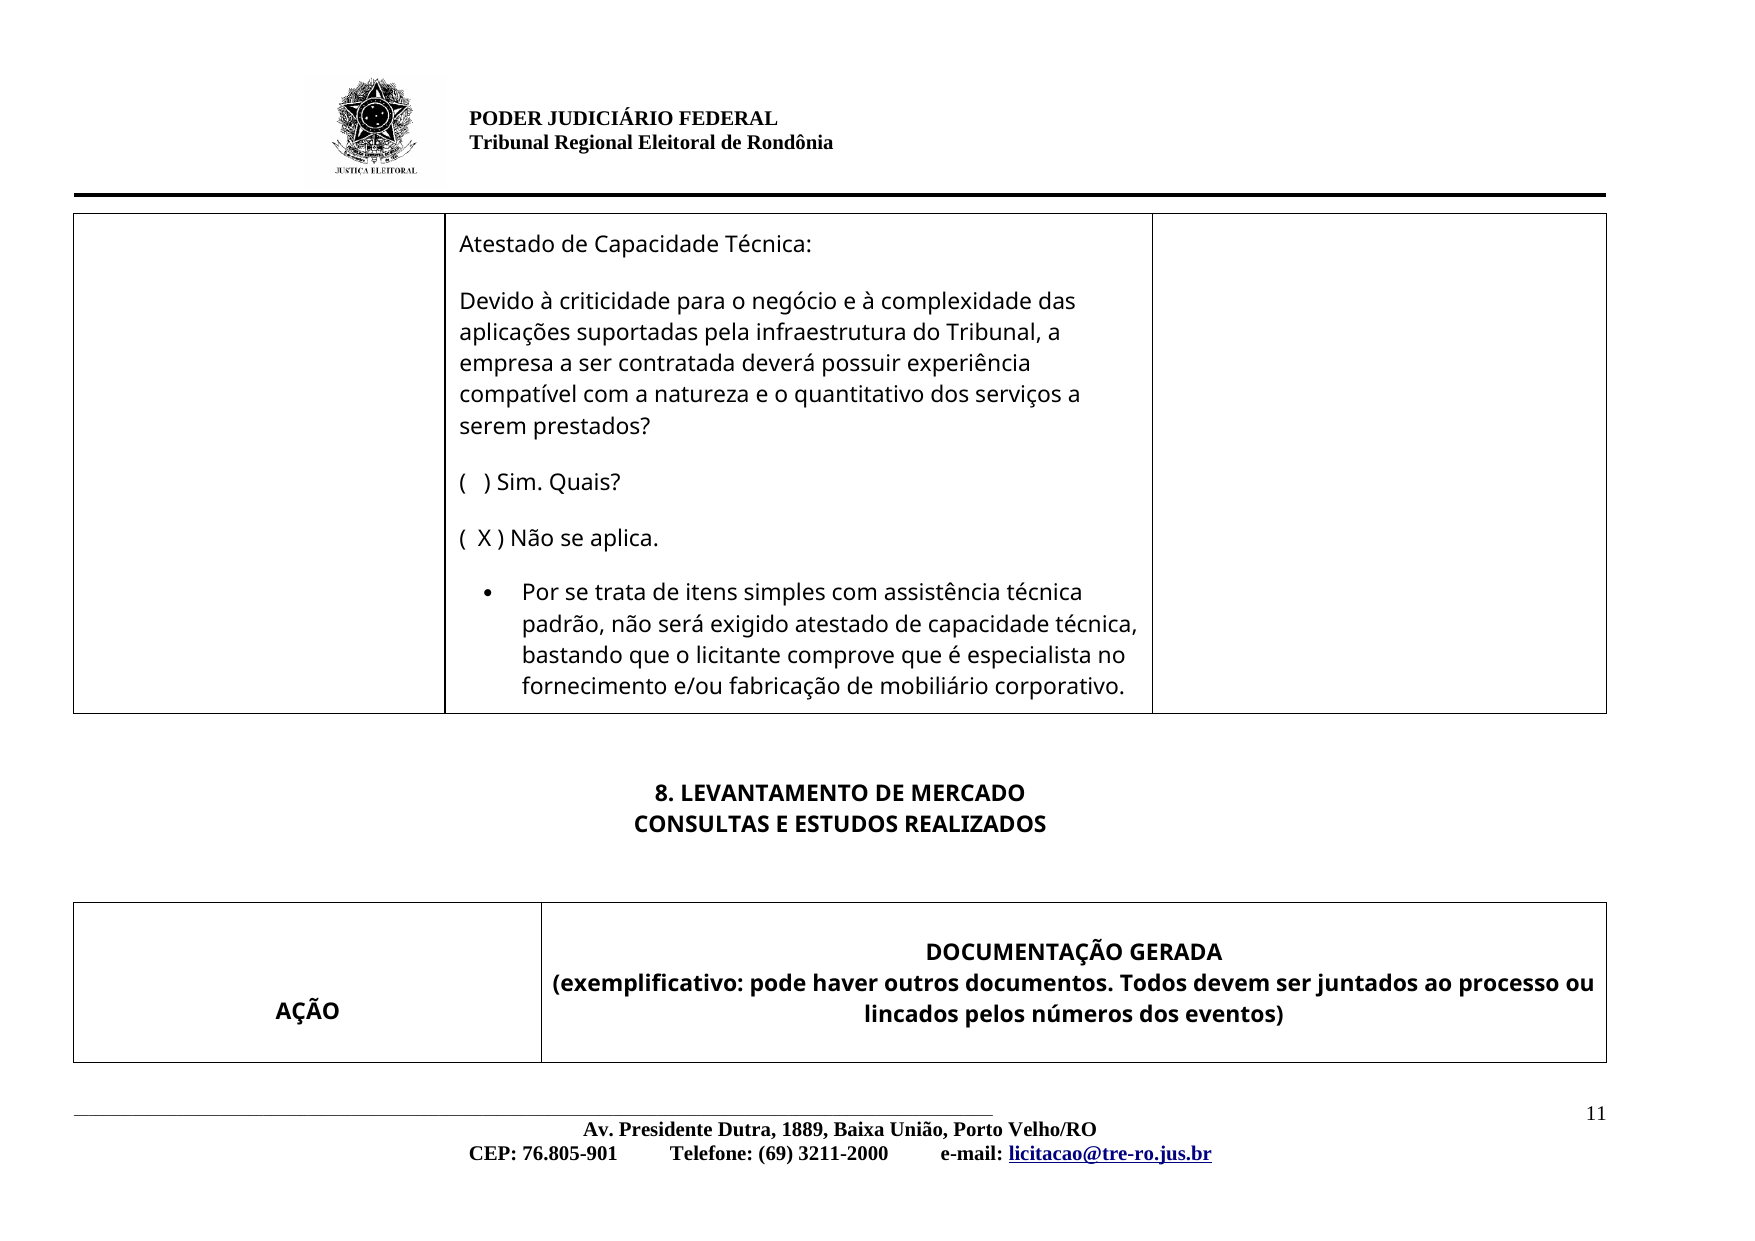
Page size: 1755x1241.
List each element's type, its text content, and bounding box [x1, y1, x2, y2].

text 8. LEVANTAMENTO DE MERCADO CONSULTAS E ESTUDOS REALIZADOS [80, 777, 1600, 839]
table_cell [74, 214, 444, 713]
table_cell [1153, 214, 1606, 713]
table_header DOCUMENTAÇÃO GERADA (exemplificativo: pode haver outros documentos. Todos devem ser juntados ao processo ou lincados pelos números dos eventos) [542, 903, 1606, 1062]
table_header AÇÃO [74, 903, 541, 1062]
table_cell Atestado de Capacidade Técnica: Devido à criticidade para o negócio e à complexidade das aplicações suportadas pela infraestrutura do Tribunal, a empresa a ser contratada deverá possuir experiência compatível com a natureza e o quantitativo dos serviços a serem prestados? ( ) Sim. Quais? ( X ) Não se aplica. Por se trata de itens simples com assistência técnica padrão, não será exigido atestado de capacidade técnica, bastando que o licitante comprove que é especialista no fornecimento e/ou fabricação de mobiliário corporativo. [446, 214, 1152, 713]
